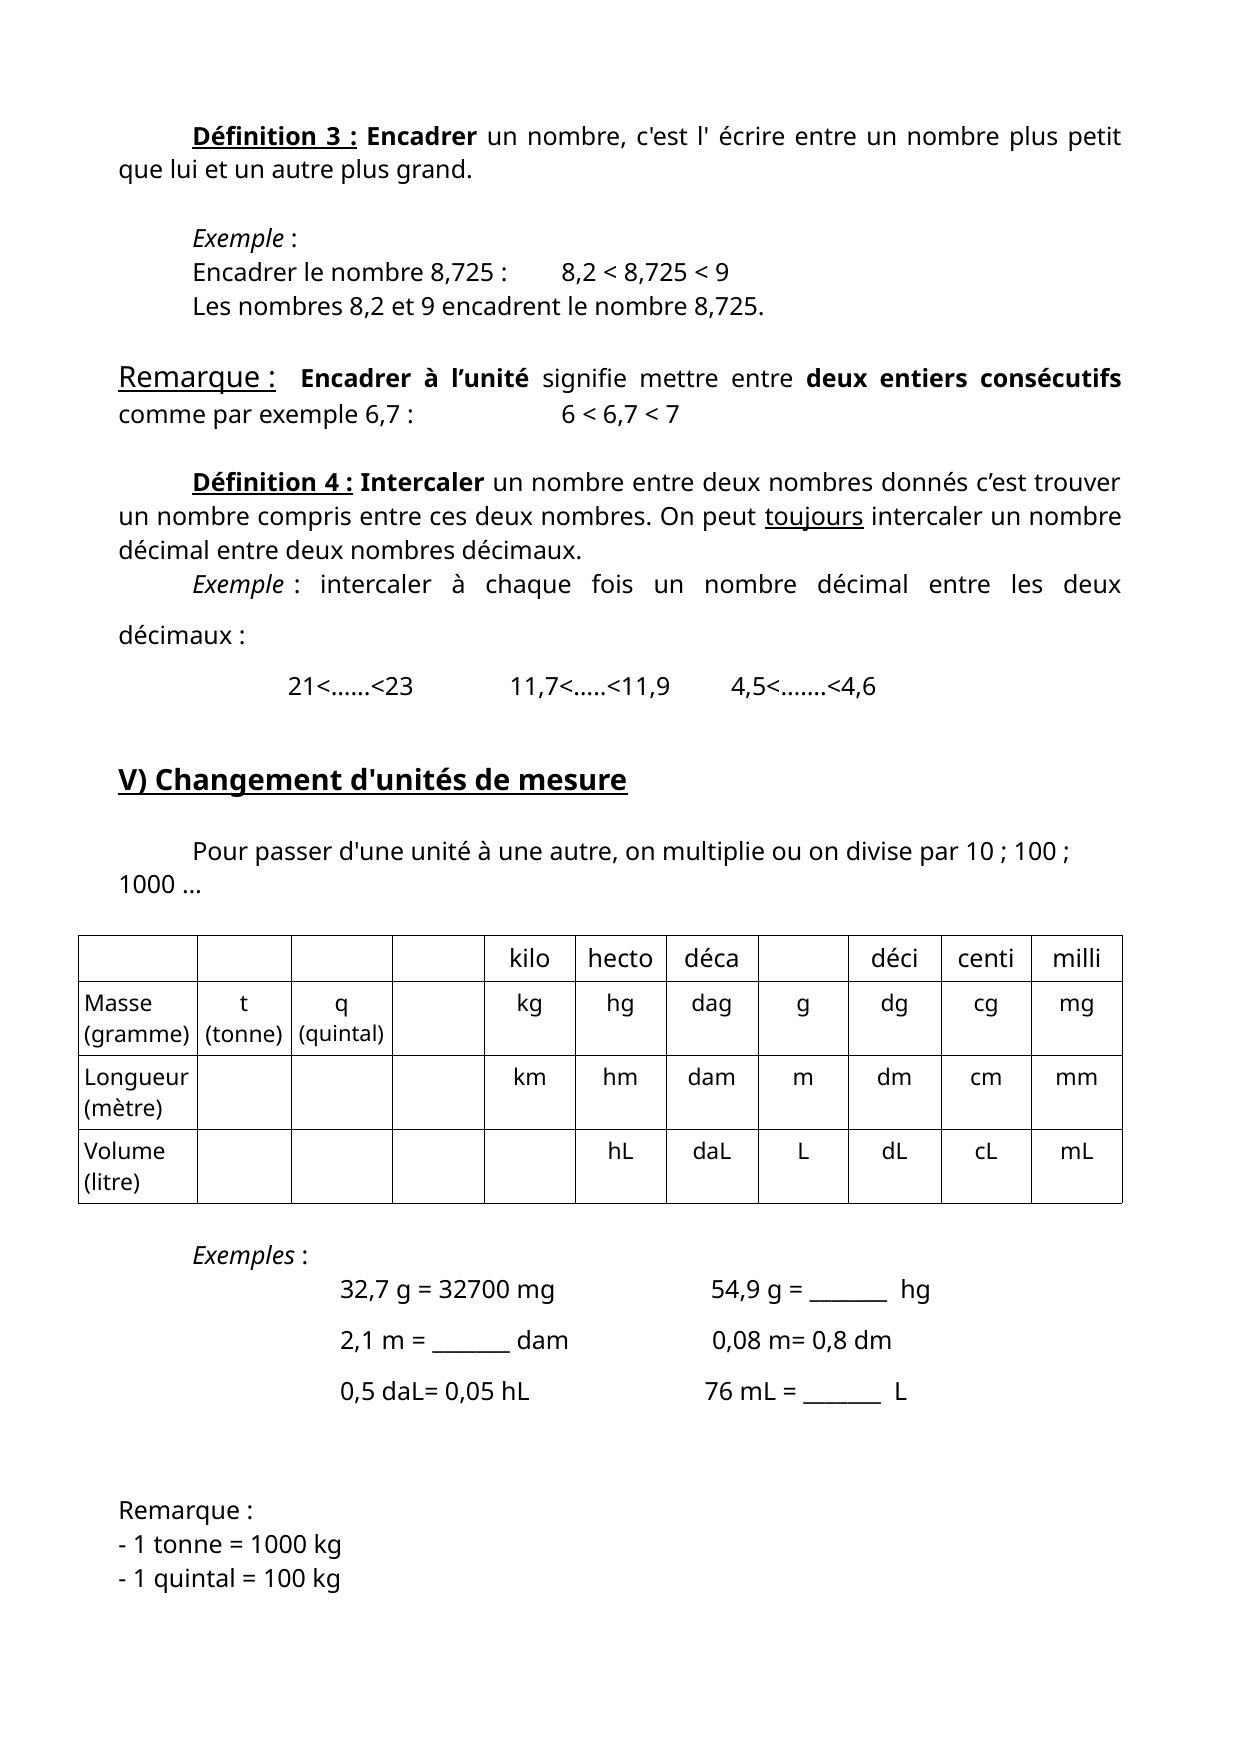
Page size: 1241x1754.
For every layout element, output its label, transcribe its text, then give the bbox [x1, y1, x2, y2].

text Les nombres 8,2 et 9 encadrent le nombre 8,725. [118, 288, 1122, 322]
table_cell cL [942, 1130, 1031, 1203]
table_cell g [759, 982, 848, 1055]
table_cell Volume (litre) [79, 1130, 197, 1203]
table_cell m [759, 1056, 848, 1129]
text Remarque : [118, 1493, 1122, 1527]
table_cell t (tonne) [198, 982, 291, 1055]
table_header [79, 936, 197, 981]
table_header [393, 936, 484, 981]
text V) Changement d'unités de mesure [118, 759, 1122, 799]
table_cell Longueur (mètre) [79, 1056, 197, 1129]
table_cell hL [576, 1130, 666, 1203]
table_cell Masse (gramme) [79, 982, 197, 1055]
table_header déci [849, 936, 941, 981]
text Définition 3 : Encadrer un nombre, c'est l' écrire entre un nombre plus petit que lui et un autre plus grand. [118, 118, 1122, 186]
table_cell L [759, 1130, 848, 1203]
text Exemple : [118, 220, 1122, 254]
text Encadrer le nombre 8,725 : 8,2 < 8,725 < 9 [118, 254, 1122, 288]
table_cell kg [485, 982, 575, 1055]
table_header [292, 936, 392, 981]
table_cell [198, 1130, 291, 1203]
table_cell hg [576, 982, 666, 1055]
table_cell q (quintal) [292, 982, 392, 1055]
text Définition 4 : Intercaler un nombre entre deux nombres donnés c’est trouver un nombre compris entre ces deux nombres. On peut toujours intercaler un nombre décimal entre deux nombres décimaux. [118, 464, 1122, 567]
text 21<…...<23 11,7<…..<11,9 4,5<…….<4,6 [118, 669, 1122, 703]
table_cell cg [942, 982, 1031, 1055]
table_cell [393, 982, 484, 1055]
table_cell mm [1032, 1056, 1122, 1129]
table_cell dL [849, 1130, 941, 1203]
table_cell cm [942, 1056, 1031, 1129]
table_header kilo [485, 936, 575, 981]
table_cell [393, 1056, 484, 1129]
table_cell [198, 1056, 291, 1129]
table_header déca [667, 936, 758, 981]
table_header centi [942, 936, 1031, 981]
table_cell [292, 1056, 392, 1129]
text Pour passer d'une unité à une autre, on multiplie ou on divise par 10 ; 100 ; 1000 … [118, 833, 1122, 901]
text Exemples : [118, 1237, 1122, 1271]
text Exemple : intercaler à chaque fois un nombre décimal entre les deux décimaux : [118, 567, 1122, 652]
text - 1 tonne = 1000 kg [118, 1527, 1122, 1561]
table_header milli [1032, 936, 1122, 981]
table_header hecto [576, 936, 666, 981]
text 32,7 g = 32700 mg 54,9 g = _______ hg [118, 1271, 1122, 1305]
text 2,1 m = _______ dam 0,08 m= 0,8 dm [118, 1322, 1122, 1356]
table_cell hm [576, 1056, 666, 1129]
table_cell daL [667, 1130, 758, 1203]
text - 1 quintal = 100 kg [118, 1561, 1122, 1595]
table_cell dag [667, 982, 758, 1055]
table_cell mL [1032, 1130, 1122, 1203]
table_cell [485, 1130, 575, 1203]
table_header [759, 936, 848, 981]
table_cell km [485, 1056, 575, 1129]
table_cell [393, 1130, 484, 1203]
table_cell mg [1032, 982, 1122, 1055]
table_header [198, 936, 291, 981]
text Remarque : Encadrer à l’unité signifie mettre entre deux entiers consécutifs comme par exemple 6,7 : 6 < 6,7 < 7 [118, 357, 1122, 430]
table_cell dg [849, 982, 941, 1055]
table_cell [292, 1130, 392, 1203]
text 0,5 daL= 0,05 hL 76 mL = _______ L [118, 1373, 1122, 1407]
table_cell dam [667, 1056, 758, 1129]
table_cell dm [849, 1056, 941, 1129]
